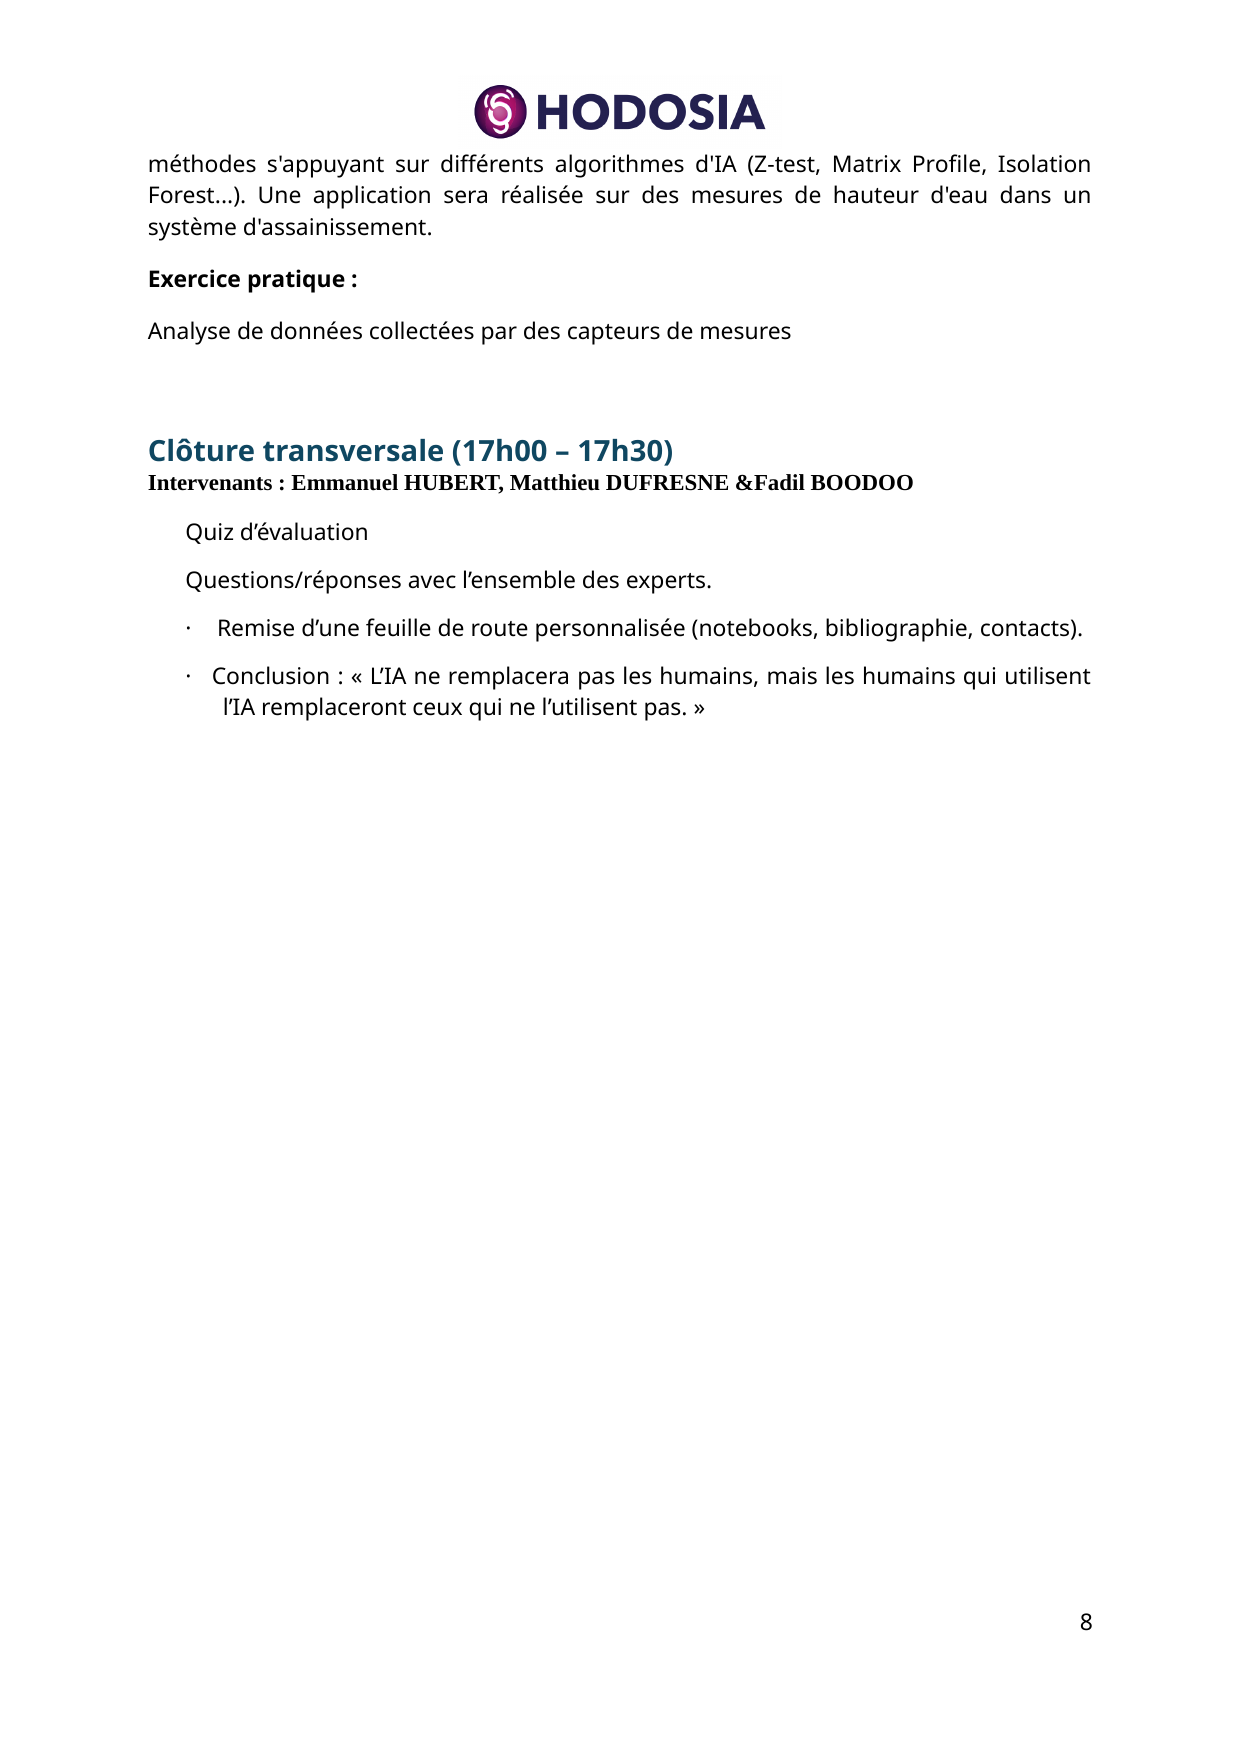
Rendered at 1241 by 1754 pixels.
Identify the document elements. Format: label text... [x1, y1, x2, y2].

text méthodes s'appuyant sur différents algorithmes d'IA (Z-test, Matrix Profile, Isolation Forest...). Une application sera réalisée sur des mesures de hauteur d'eau dans un système d'assainissement. [148, 148, 1093, 242]
text Quiz d’évaluation [185, 516, 1093, 547]
text · Conclusion : « L’IA ne remplacera pas les humains, mais les humains qui utilisent l’IA remplaceront ceux qui ne l’utilisent pas. » [185, 659, 1093, 722]
text Questions/réponses avec l’ensemble des experts. [185, 564, 1093, 595]
text · Remise d’une feuille de route personnalisée (notebooks, bibliographie, contacts). [185, 612, 1093, 643]
text Analyse de données collectées par des capteurs de mesures [148, 315, 1093, 346]
text Exercice pratique : [148, 263, 1093, 294]
subtitle Clôture transversale (17h00 – 17h30) [148, 435, 1093, 469]
text Intervenants : Emmanuel HUBERT, Matthieu DUFRESNE &Fadil BOODOO [148, 469, 1093, 495]
